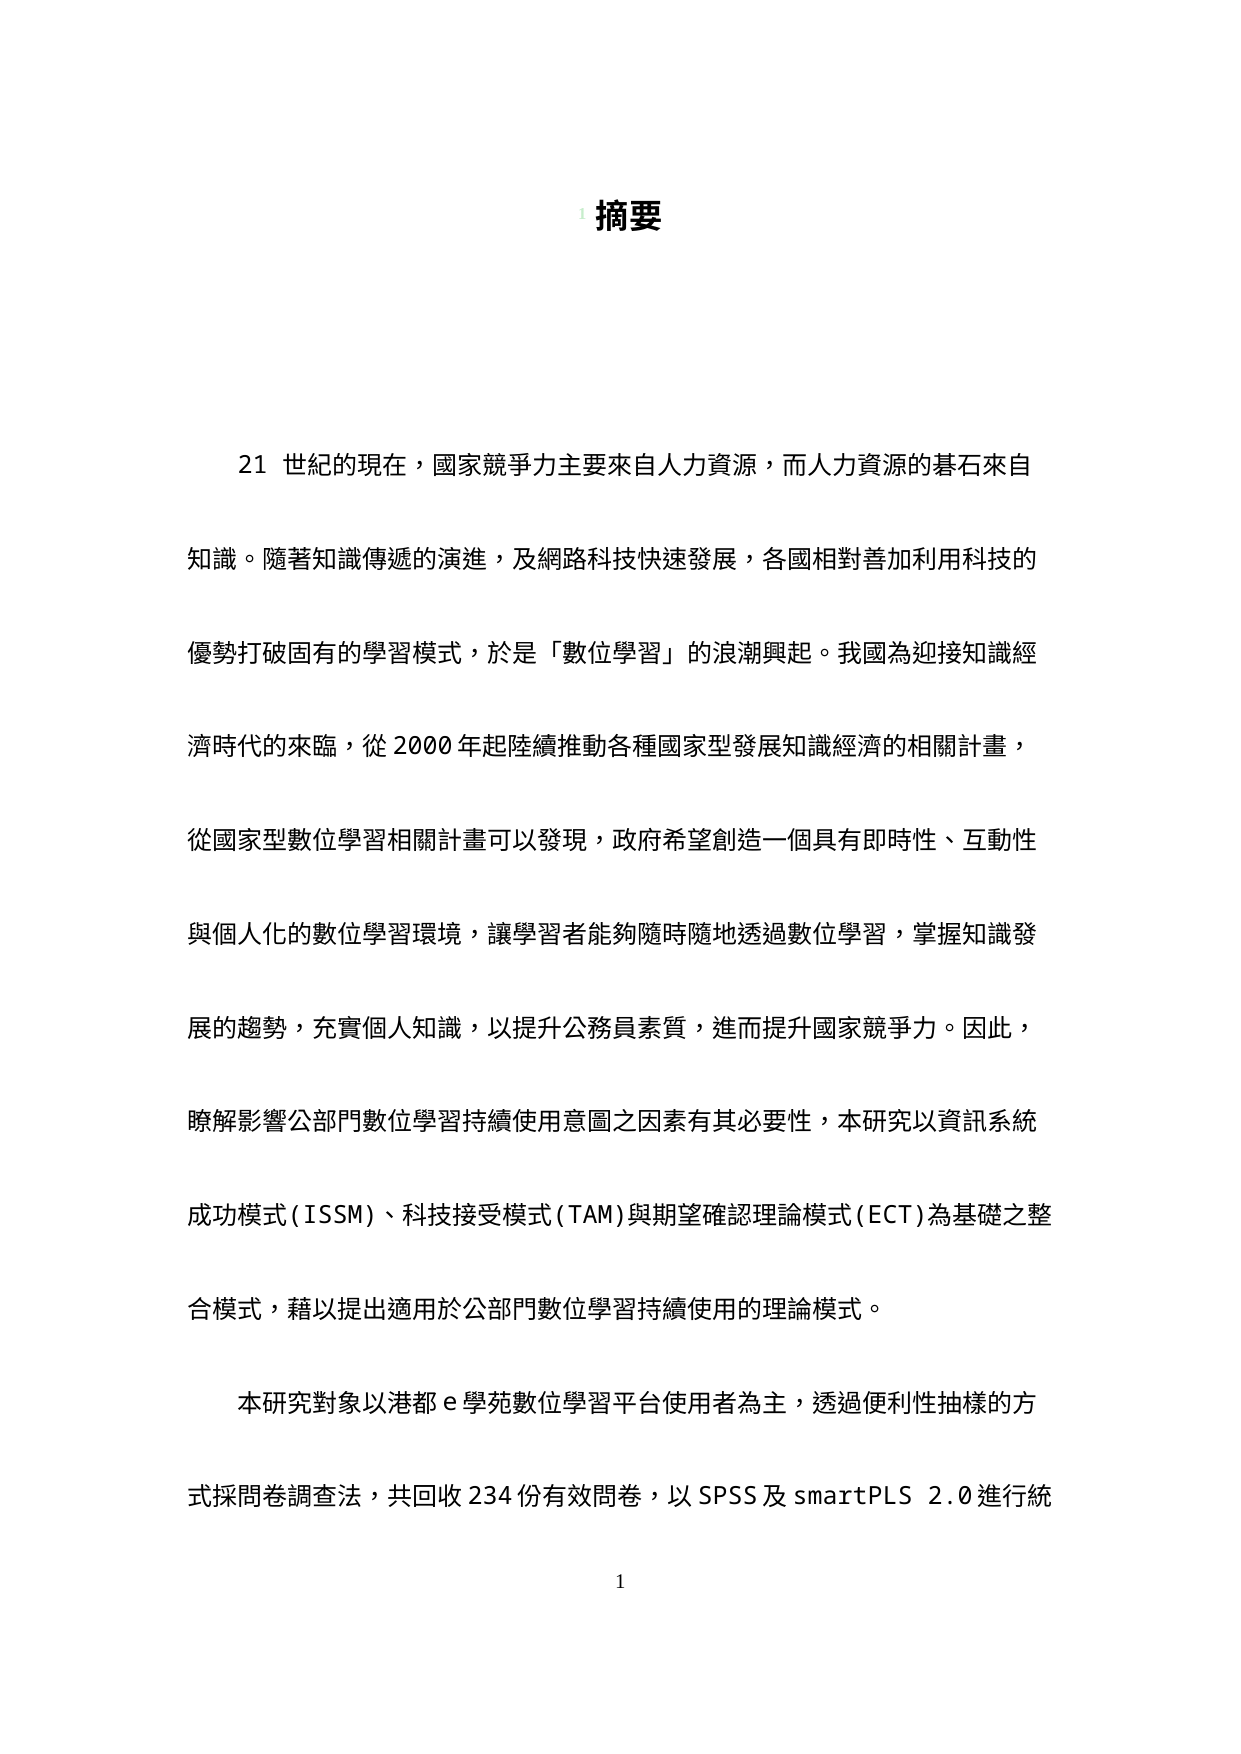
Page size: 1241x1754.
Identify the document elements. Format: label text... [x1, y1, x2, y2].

text 本研究對象以港都e學苑數位學習平台使用者為主，透過便利性抽樣的方式採問卷調查法，共回收234份有效問卷，以SPSS及smartPLS 2.0進行統 [187, 1359, 1053, 1516]
subtitle 摘要 [187, 172, 1053, 234]
text 21 世紀的現在，國家競爭力主要來自人力資源，而人力資源的碁石來自知識。隨著知識傳遞的演進，及網路科技快速發展，各國相對善加利用科技的優勢打破固有的學習模式，於是「數位學習」的浪潮興起。我國為迎接知識經濟時代的來臨，從2000年起陸續推動各種國家型發展知識經濟的相關計畫，從國家型數位學習相關計畫可以發現，政府希望創造一個具有即時性、互動性與個人化的數位學習環境，讓學習者能夠隨時隨地透過數位學習，掌握知識發展的趨勢，充實個人知識，以提升公務員素質，進而提升國家競爭力。因此，瞭解影響公部門數位學習持續使用意圖之因素有其必要性，本研究以資訊系統成功模式(ISSM)、科技接受模式(TAM)與期望確認理論模式(ECT)為基礎之整合模式，藉以提出適用於公部門數位學習持續使用的理論模式。 [187, 422, 1053, 1328]
